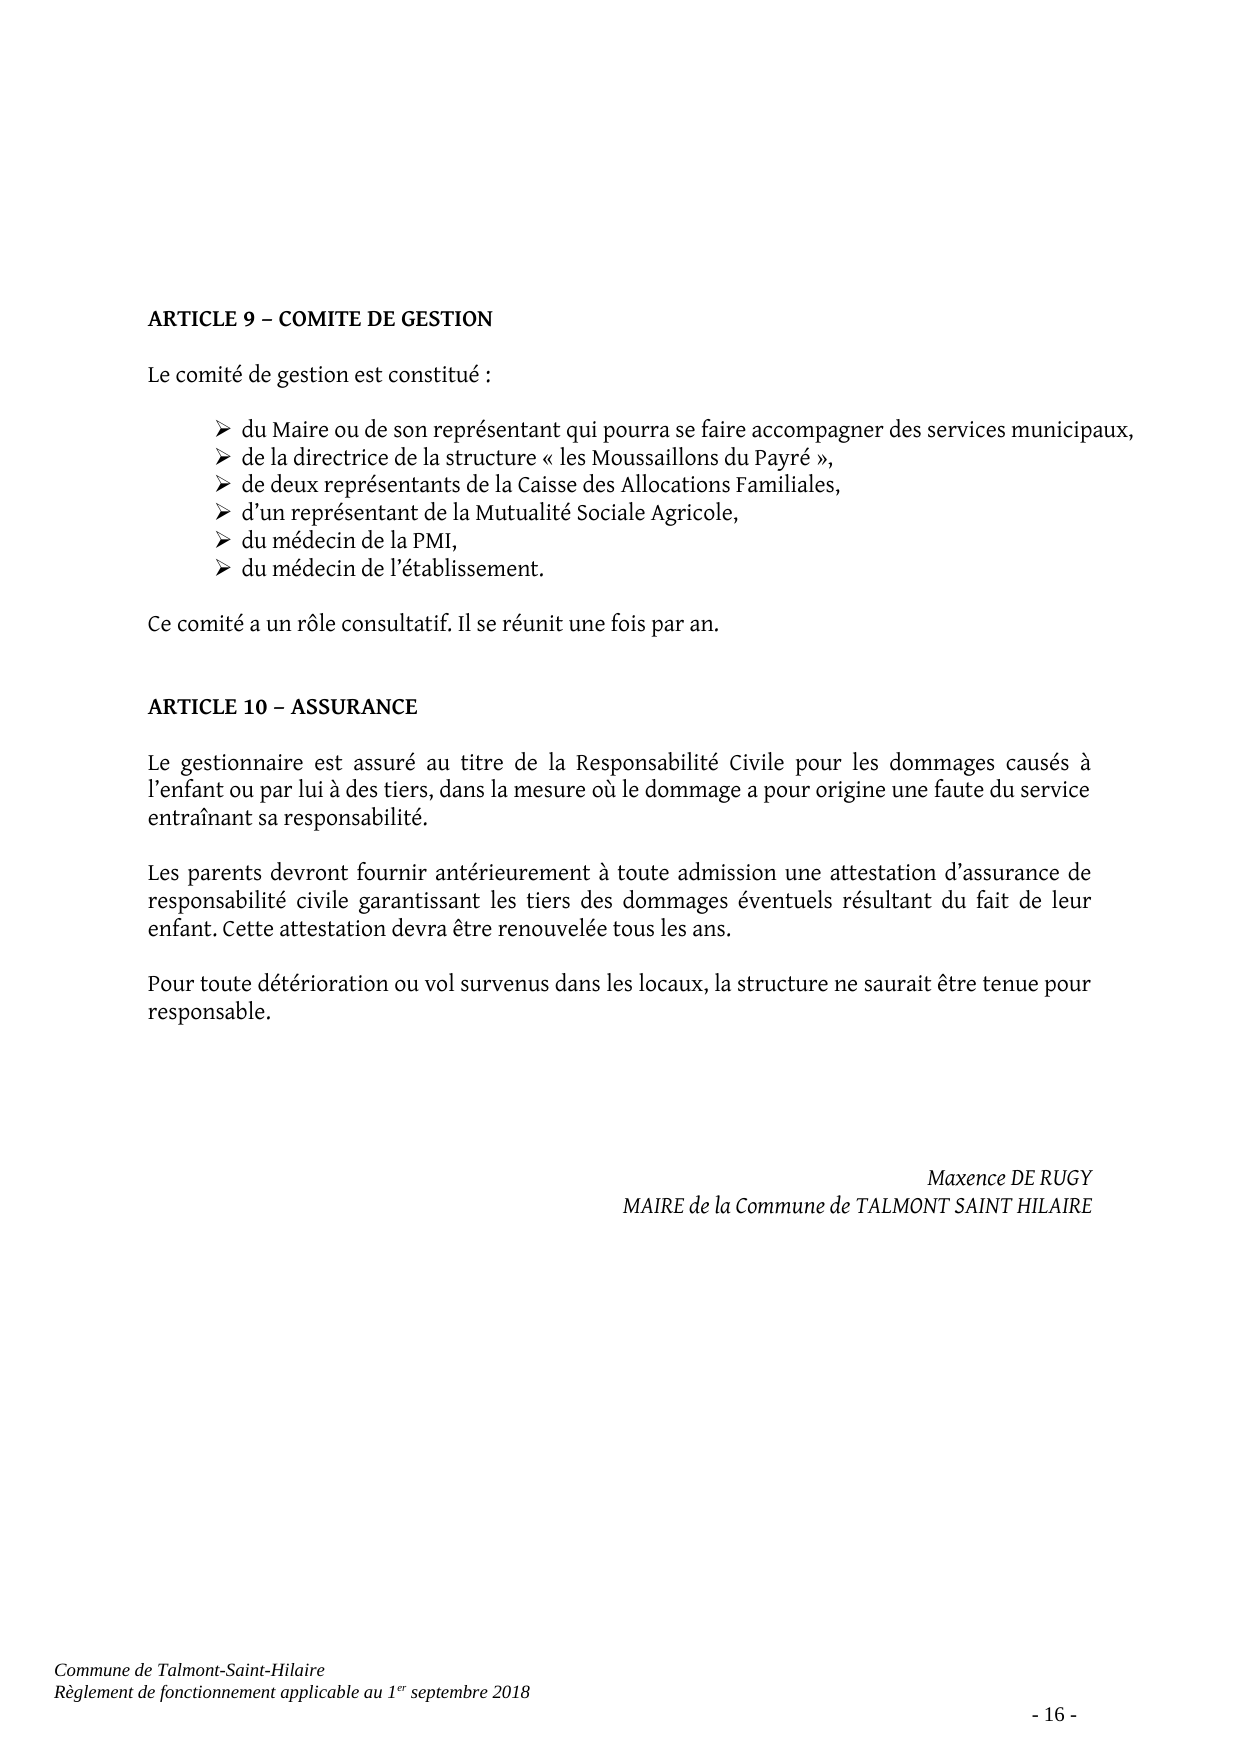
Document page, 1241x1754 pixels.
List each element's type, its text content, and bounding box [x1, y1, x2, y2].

list d’un représentant de la Mutualité Sociale Agricole, [213, 499, 1093, 527]
text ARTICLE 9 – COMITE DE GESTION [148, 306, 1093, 333]
list du Maire ou de son représentant qui pourra se faire accompagner des services municipaux, [213, 416, 1152, 444]
text ARTICLE 10 – ASSURANCE [148, 693, 1093, 721]
text MAIRE de la Commune de TALMONT SAINT HILAIRE [148, 1192, 1093, 1220]
text Ce comité a un rôle consultatif. Il se réunit une fois par an. [148, 610, 1093, 638]
text Le gestionnaire est assuré au titre de la Responsabilité Civile pour les dommages causés à l’enfant ou par lui à des tiers, dans la mesure où le dommage a pour origine une faute du service entraînant sa responsabilité. [148, 749, 1093, 832]
list de la directrice de la structure « les Moussaillons du Payré », [213, 444, 1093, 472]
list de deux représentants de la Caisse des Allocations Familiales, [213, 472, 1093, 499]
list du médecin de la PMI, [213, 527, 1093, 555]
text Maxence DE RUGY [148, 1164, 1093, 1192]
text Le comité de gestion est constitué : [148, 361, 1093, 389]
list du médecin de l’établissement. [213, 555, 1093, 583]
text Pour toute détérioration ou vol survenus dans les locaux, la structure ne saurait être tenue pour responsable. [148, 971, 1093, 1026]
text Les parents devront fournir antérieurement à toute admission une attestation d’assurance de responsabilité civile garantissant les tiers des dommages éventuels résultant du fait de leur enfant. Cette attestation devra être renouvelée tous les ans. [148, 860, 1093, 943]
